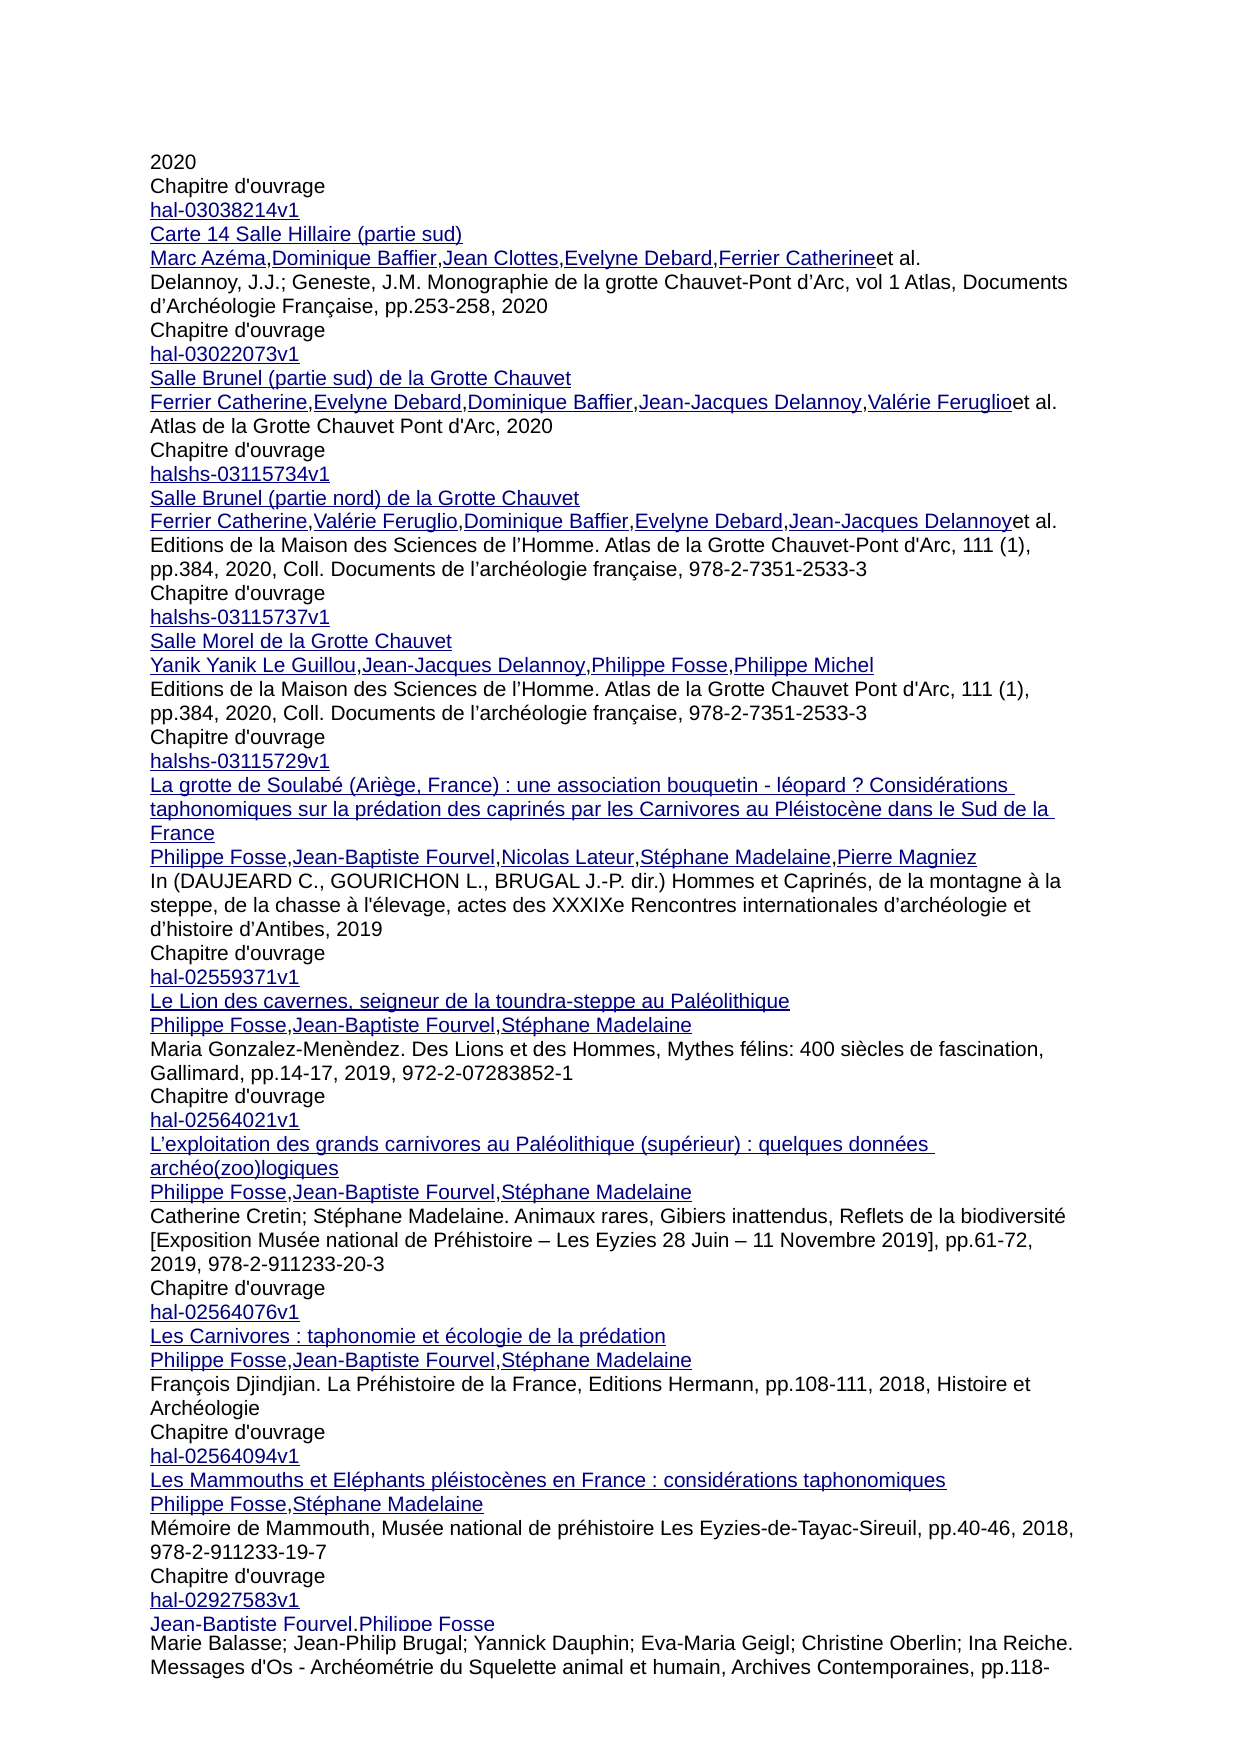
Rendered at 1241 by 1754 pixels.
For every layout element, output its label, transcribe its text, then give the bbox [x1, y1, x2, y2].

table_cell Les Mammouths et Eléphants pléistocènes en France : considérations taphonomiques Philippe Fosse,Stéphane Madelaine Mémoire de Mammouth, Musée national de préhistoire Les Eyzies-de-Tayac-Sireuil, pp.40-46, 2018, 978-2-911233-19-7 Chapitre d'ouvrage hal-02927583v1 [150, 1468, 1090, 1611]
table_cell Salle Morel de la Grotte Chauvet Yanik Yanik Le Guillou,Jean-Jacques Delannoy,Philippe Fosse,Philippe Michel Editions de la Maison des Sciences de l’Homme. Atlas de la Grotte Chauvet Pont d'Arc, 111 (1), pp.384, 2020, Coll. Documents de l’archéologie française, 978-2-7351-2533-3 Chapitre d'ouvrage halshs-03115729v1 [150, 629, 1090, 773]
table_cell Salle Brunel (partie nord) de la Grotte Chauvet Ferrier Catherine,Valérie Feruglio,Dominique Baffier,Evelyne Debard,Jean-Jacques Delannoyet al. Editions de la Maison des Sciences de l’Homme. Atlas de la Grotte Chauvet-Pont d'Arc, 111 (1), pp.384, 2020, Coll. Documents de l’archéologie française, 978-2-7351-2533-3 Chapitre d'ouvrage halshs-03115737v1 [150, 485, 1090, 629]
table_cell 2020 Chapitre d'ouvrage hal-03038214v1 [150, 150, 1090, 222]
table_cell Encart 4 - Taphonomie des Carnivores : approches tracéologiques Jean-Baptiste Fourvel,Philippe Fosse Marie Balasse; Jean-Philip Brugal; Yannick Dauphin; Eva-Maria Geigl; Christine Oberlin; Ina Reiche. Messages d'Os - Archéométrie du Squelette animal et humain, Archives Contemporaines, pp.118-120, 2015, 2813001643 Chapitre d'ouvrage hal-02101286v1 [150, 1611, 1090, 1679]
table_cell Carte 14 Salle Hillaire (partie sud) Marc Azéma,Dominique Baffier,Jean Clottes,Evelyne Debard,Ferrier Catherineet al. Delannoy, J.J.; Geneste, J.M. Monographie de la grotte Chauvet-Pont d’Arc, vol 1 Atlas, Documents d’Archéologie Française, pp.253-258, 2020 Chapitre d'ouvrage hal-03022073v1 [150, 222, 1090, 366]
table_cell Salle Brunel (partie sud) de la Grotte Chauvet Ferrier Catherine,Evelyne Debard,Dominique Baffier,Jean-Jacques Delannoy,Valérie Feruglioet al. Atlas de la Grotte Chauvet Pont d'Arc, 2020 Chapitre d'ouvrage halshs-03115734v1 [150, 366, 1090, 485]
table_cell La grotte de Soulabé (Ariège, France) : une association bouquetin - léopard ? Considérations taphonomiques sur la prédation des caprinés par les Carnivores au Pléistocène dans le Sud de la France Philippe Fosse,Jean-Baptiste Fourvel,Nicolas Lateur,Stéphane Madelaine,Pierre Magniez In (DAUJEARD C., GOURICHON L., BRUGAL J.-P. dir.) Hommes et Caprinés, de la montagne à la steppe, de la chasse à l'élevage, actes des XXXIXe Rencontres internationales d’archéologie et d’histoire d’Antibes, 2019 Chapitre d'ouvrage hal-02559371v1 [150, 773, 1090, 988]
table_cell Le Lion des cavernes, seigneur de la toundra-steppe au Paléolithique Philippe Fosse,Jean-Baptiste Fourvel,Stéphane Madelaine Maria Gonzalez-Menèndez. Des Lions et des Hommes, Mythes félins: 400 siècles de fascination, Gallimard, pp.14-17, 2019, 972-2-07283852-1 Chapitre d'ouvrage hal-02564021v1 [150, 989, 1090, 1132]
table_cell Les Carnivores : taphonomie et écologie de la prédation Philippe Fosse,Jean-Baptiste Fourvel,Stéphane Madelaine François Djindjian. La Préhistoire de la France, Editions Hermann, pp.108-111, 2018, Histoire et Archéologie Chapitre d'ouvrage hal-02564094v1 [150, 1324, 1090, 1468]
table_cell L’exploitation des grands carnivores au Paléolithique (supérieur) : quelques données archéo(zoo)logiques Philippe Fosse,Jean-Baptiste Fourvel,Stéphane Madelaine Catherine Cretin; Stéphane Madelaine. Animaux rares, Gibiers inattendus, Reflets de la biodiversité [Exposition Musée national de Préhistoire – Les Eyzies 28 Juin – 11 Novembre 2019], pp.61-72, 2019, 978-2-911233-20-3 Chapitre d'ouvrage hal-02564076v1 [150, 1132, 1090, 1324]
